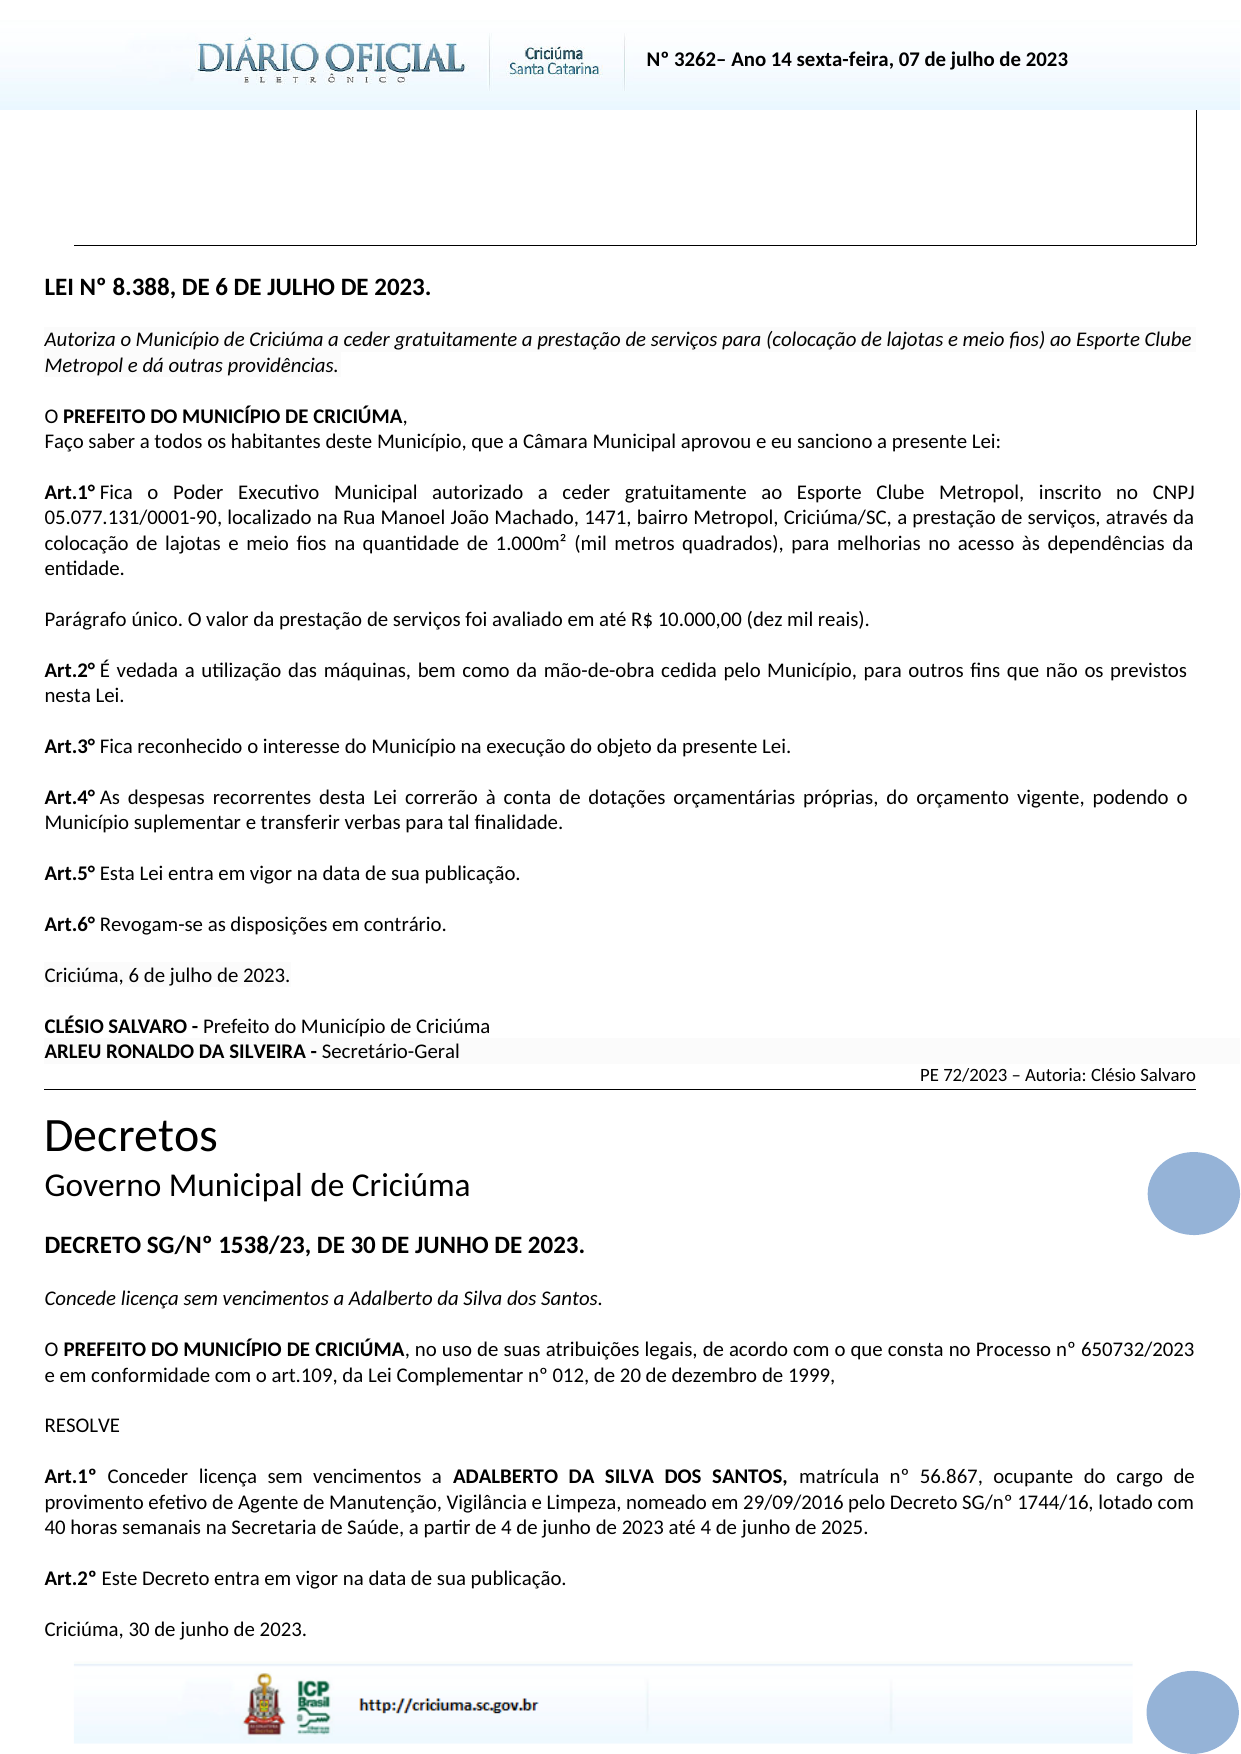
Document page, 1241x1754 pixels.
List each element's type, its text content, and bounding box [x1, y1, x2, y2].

text Concede licença sem vencimentos a Adalberto da Silva dos Santos. [44, 1286, 1196, 1311]
text Art.5° Esta Lei entra em vigor na data de sua publicação. [44, 860, 1189, 886]
text Criciúma, 30 de junho de 2023. [44, 1616, 1196, 1641]
text CLÉSIO SALVARO - Prefeito do Município de Criciúma [44, 1013, 1240, 1038]
text Governo Municipal de Criciúma [44, 1163, 1161, 1204]
text LEI Nº 8.388, DE 6 DE JULHO DE 2023. [44, 271, 1196, 301]
text Criciúma, 6 de julho de 2023. [44, 962, 1196, 987]
text Faço saber a todos os habitantes deste Município, que a Câmara Municipal aprovou e eu sanciono a presente Lei: [44, 428, 1196, 454]
text O PREFEITO DO MUNICÍPIO DE CRICIÚMA, [44, 403, 1196, 428]
text DECRETO SG/Nº 1538/23, DE 30 DE JUNHO DE 2023. [44, 1230, 1196, 1260]
text Art.2° É vedada a utilização das máquinas, bem como da mão-de-obra cedida pelo Município, para outros fins que não os previstos nesta Lei. [44, 657, 1189, 708]
text Autoriza o Município de Criciúma a ceder gratuitamente a prestação de serviços para (colocação de lajotas e meio fios) ao Esporte Clube Metropol e dá outras providências. [44, 327, 1196, 377]
text RESOLVE [44, 1413, 1196, 1438]
text Art.1° Fica o Poder Executivo Municipal autorizado a ceder gratuitamente ao Esporte Clube Metropol, inscrito no CNPJ 05.077.131/0001-90, localizado na Rua Manoel João Machado, 1471, bairro Metropol, Criciúma/SC, a prestação de serviços, através da colocação de lajotas e meio fios na quantidade de 1.000m² (mil metros quadrados), para melhorias no acesso às dependências da entidade. [44, 479, 1196, 606]
text O PREFEITO DO MUNICÍPIO DE CRICIÚMA, no uso de suas atribuições legais, de acordo com o que consta no Processo nº 650732/2023 e em conformidade com o art.109, da Lei Complementar nº 012, de 20 de dezembro de 1999, [44, 1336, 1196, 1387]
text Art.6° Revogam-se as disposições em contrário. [44, 911, 1189, 937]
text Art.4° As despesas recorrentes desta Lei correrão à conta de dotações orçamentárias próprias, do orçamento vigente, podendo o Município suplementar e transferir verbas para tal finalidade. [44, 784, 1189, 835]
text Art.1º Conceder licença sem vencimentos a ADALBERTO DA SILVA DOS SANTOS, matrícula nº 56.867, ocupante do cargo de provimento efetivo de Agente de Manutenção, Vigilância e Limpeza, nomeado em 29/09/2016 pelo Decreto SG/nº 1744/16, lotado com 40 horas semanais na Secretaria de Saúde, a partir de 4 de junho de 2023 até 4 de junho de 2025. [44, 1463, 1196, 1540]
text Decretos [44, 1105, 1196, 1163]
text Parágrafo único. O valor da prestação de serviços foi avaliado em até R$ 10.000,00 (dez mil reais). [44, 606, 1196, 632]
text Art.3° Fica reconhecido o interesse do Município na execução do objeto da presente Lei. [44, 733, 1189, 759]
text Art.2º Este Decreto entra em vigor na data de sua publicação. [44, 1565, 1196, 1591]
text ARLEU RONALDO DA SILVEIRA - Secretário-Geral [44, 1038, 1240, 1064]
text PE 72/2023 – Autoria: Clésio Salvaro [44, 1064, 1196, 1089]
